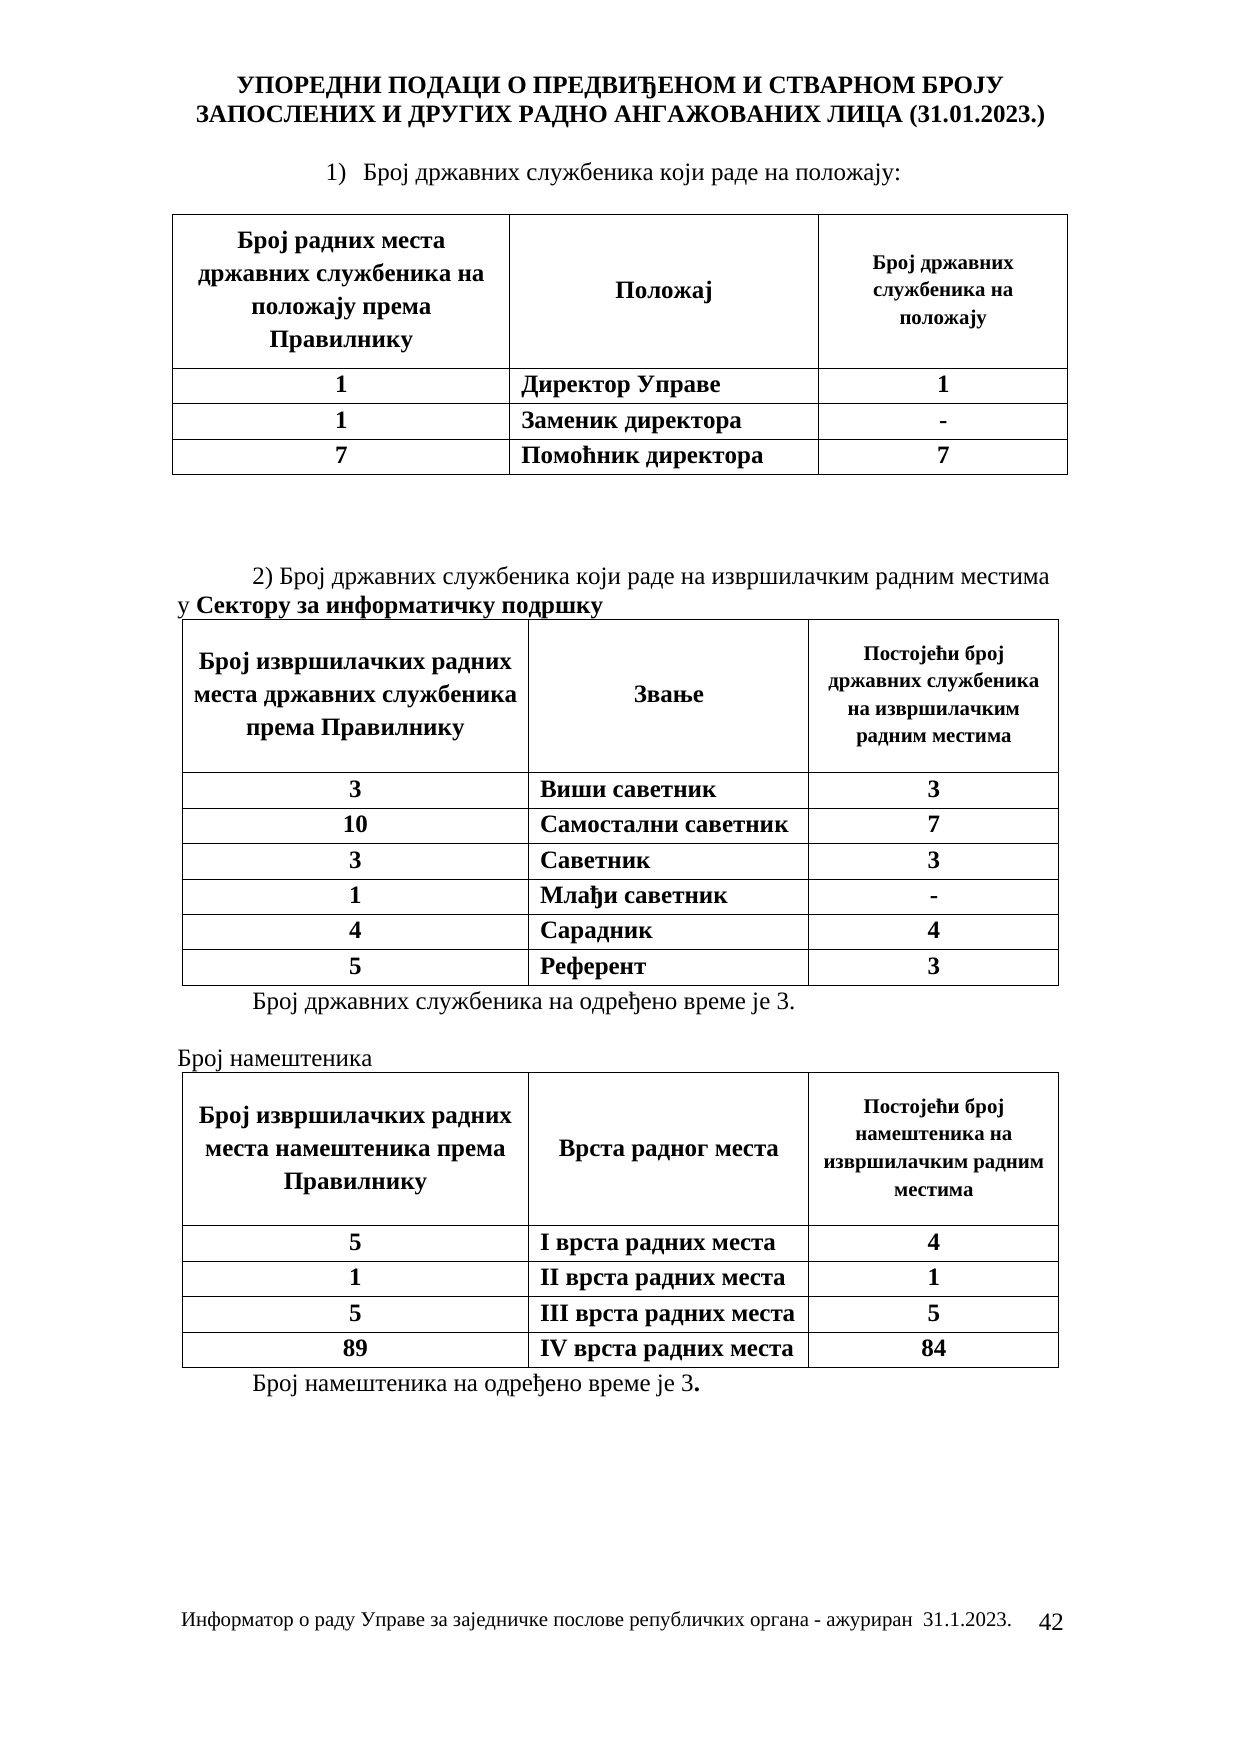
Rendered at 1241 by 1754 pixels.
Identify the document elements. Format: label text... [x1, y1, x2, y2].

table_header Врста радног места [529, 1073, 808, 1225]
table_cell I врста радних места [529, 1226, 808, 1261]
table_cell 4 [809, 915, 1058, 949]
table_cell Виши саветник [529, 773, 808, 808]
table_header Звање [529, 620, 808, 772]
table_cell IV врста радних места [529, 1333, 808, 1367]
list Број државних службеника који раде на положају: [325, 157, 1063, 186]
table_cell 1 [819, 369, 1067, 403]
table_cell - [819, 404, 1067, 438]
table_cell 3 [183, 773, 528, 808]
table_cell 4 [183, 915, 528, 949]
table_cell 4 [809, 1226, 1058, 1261]
text Број намештеника [177, 1043, 1063, 1072]
table_cell Помоћник директора [510, 440, 818, 474]
table_cell 5 [183, 950, 528, 985]
table_header Број радних места државних службеника на положају према Правилнику [173, 215, 509, 368]
text УПОРЕДНИ ПОДАЦИ О ПРЕДВИЂЕНОМ И СТВАРНОМ БРОЈУ ЗАПОСЛЕНИХ И ДРУГИХ РАДНО АНГАЖОВАНИХ ЛИЦА (31.01.2023.) [177, 71, 1063, 128]
table_cell Самостални саветник [529, 809, 808, 843]
table_cell 3 [809, 844, 1058, 878]
table_cell 3 [809, 950, 1058, 985]
table_cell 5 [183, 1297, 528, 1332]
table_cell Сарадник [529, 915, 808, 949]
table_cell III врста радних места [529, 1297, 808, 1332]
table_cell 89 [183, 1333, 528, 1367]
table_cell 3 [183, 844, 528, 878]
table_cell Млађи саветник [529, 880, 808, 914]
text Број државних службеника на одређено време је 3. [177, 986, 1063, 1014]
text Број намештеника на одређено време је 3. [177, 1368, 1063, 1397]
text 2) Број државних службеника који раде на извршилачким радним местима у Сектору за информатичку подршку [177, 561, 1063, 619]
table_cell 5 [809, 1297, 1058, 1332]
table_header Број државних службеника на положају [819, 215, 1067, 368]
table_header Број извршилачких радних места државних службеника према Правилнику [183, 620, 528, 772]
table_cell 3 [809, 773, 1058, 808]
table_header Постојећи број намештеника на извршилачким радним местима [809, 1073, 1058, 1225]
table_cell II врста радних места [529, 1262, 808, 1296]
table_cell Саветник [529, 844, 808, 878]
table_cell 1 [173, 404, 509, 438]
table_header Постојећи број државних службеника на извршилачким радним местима [809, 620, 1058, 772]
table_cell Заменик директора [510, 404, 818, 438]
table_cell 7 [173, 440, 509, 474]
table_cell 1 [809, 1262, 1058, 1296]
table_cell - [809, 880, 1058, 914]
table_cell 7 [819, 440, 1067, 474]
table_cell 5 [183, 1226, 528, 1261]
table_header Број извршилачких радних места намештеника према Правилнику [183, 1073, 528, 1225]
table_cell 7 [809, 809, 1058, 843]
table_cell 1 [173, 369, 509, 403]
table_header Положај [510, 215, 818, 368]
table_cell Референт [529, 950, 808, 985]
table_cell Директор Управе [510, 369, 818, 403]
table_cell 1 [183, 880, 528, 914]
table_cell 10 [183, 809, 528, 843]
table_cell 1 [183, 1262, 528, 1296]
table_cell 84 [809, 1333, 1058, 1367]
